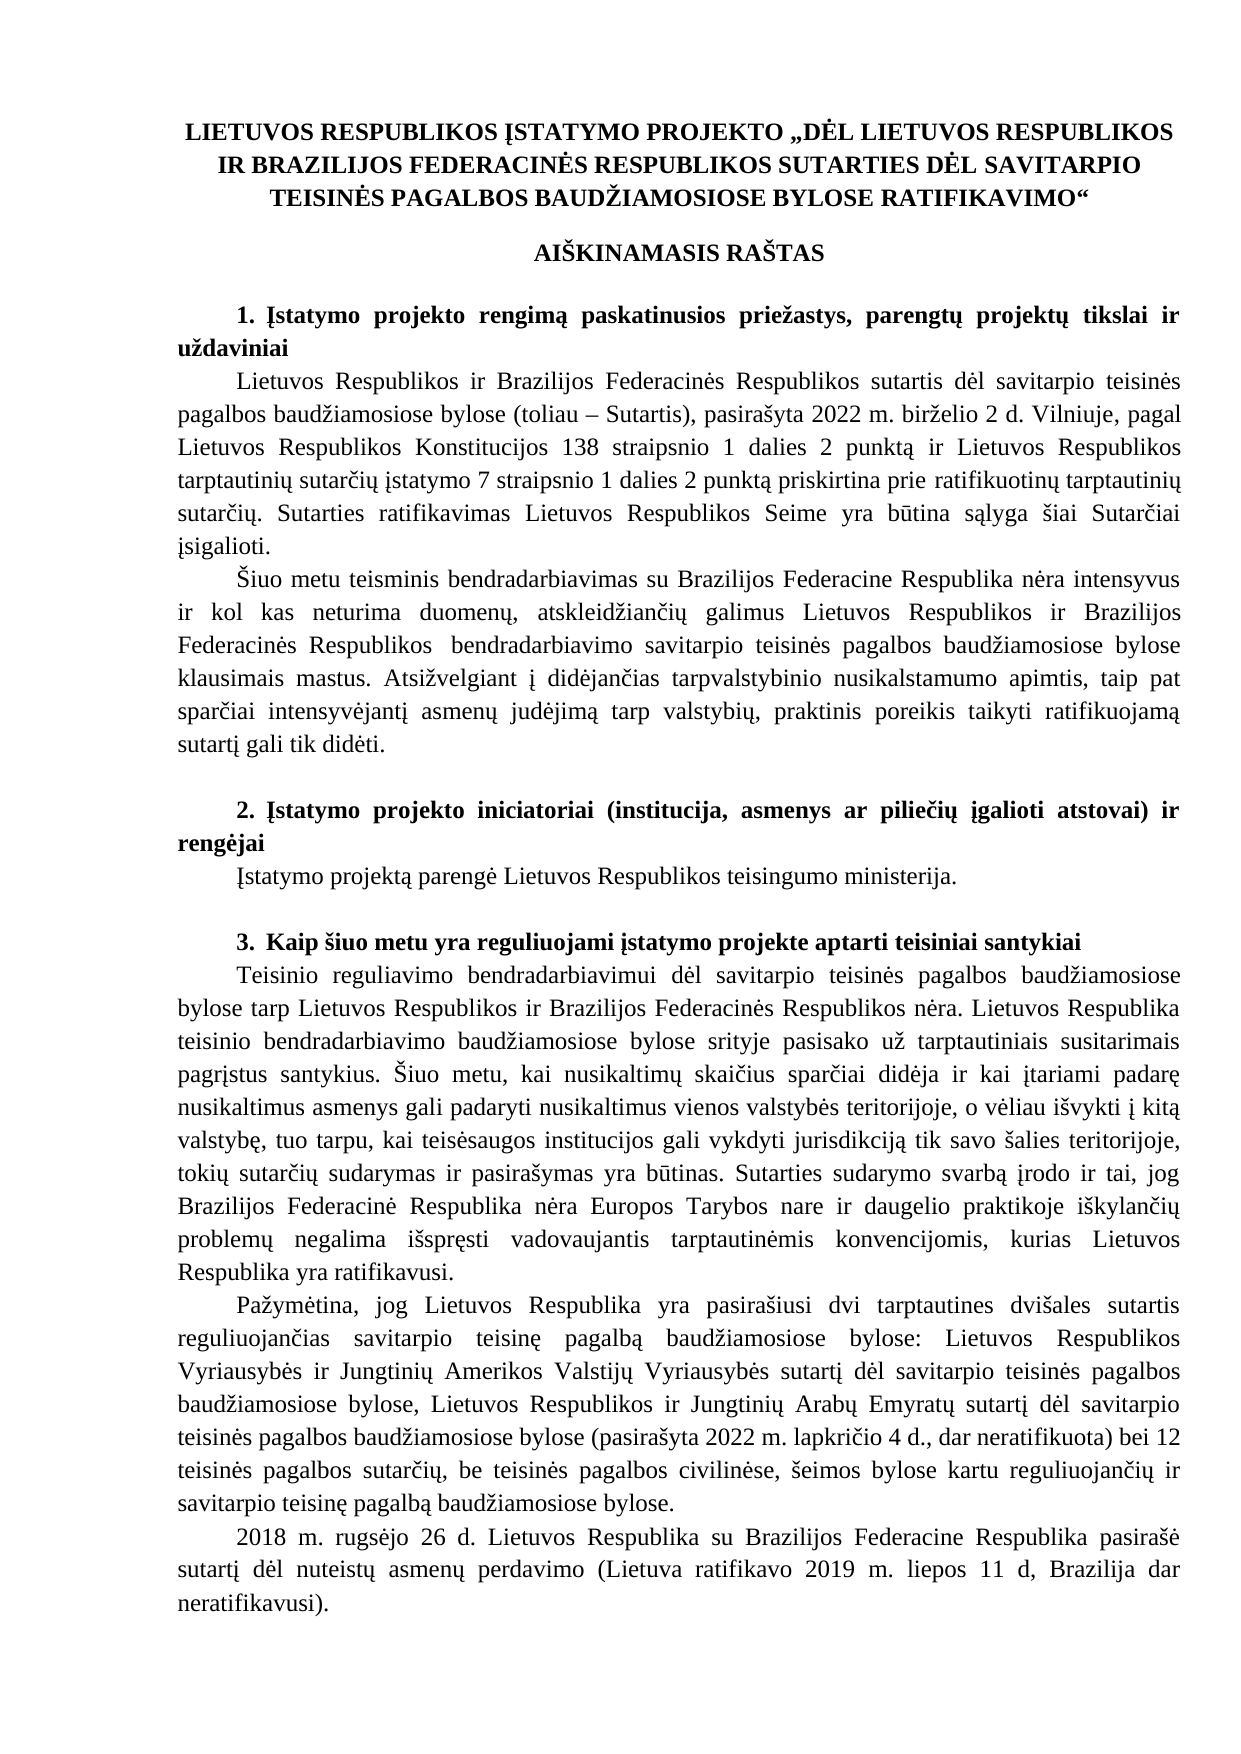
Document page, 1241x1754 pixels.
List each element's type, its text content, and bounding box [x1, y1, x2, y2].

text Lietuvos Respublikos ĮSTATYMO projekto „DĖL LIETUVOS RESPUBLIKOS IR BRAZILIJOS FEDERACINĖS RESPUBLIKOS SUTARTIES DĖL SAVITARPIO TEISINĖS PAGALBOS BAUDŽIAMOSIOSE BYLOSE RATIFIKAVIMO“ [177, 117, 1181, 212]
text AIŠKINAMASIS RAŠTAS [177, 238, 1181, 267]
text 2018 m. rugsėjo 26 d. Lietuvos Respublika su Brazilijos Federacine Respublika pasirašė sutartį dėl nuteistų asmenų perdavimo (Lietuva ratifikavo 2019 m. liepos 11 d, Brazilija dar neratifikavusi). [177, 1522, 1181, 1616]
text 1. Įstatymo projekto rengimą paskatinusios priežastys, parengtų projektų tikslai ir uždaviniai [177, 300, 1181, 362]
text Lietuvos Respublikos ir Brazilijos Federacinės Respublikos sutartis dėl savitarpio teisinės pagalbos baudžiamosiose bylose (toliau – Sutartis), pasirašyta 2022 m. birželio 2 d. Vilniuje, pagal Lietuvos Respublikos Konstitucijos 138 straipsnio 1 dalies 2 punktą ir Lietuvos Respublikos tarptautinių sutarčių įstatymo 7 straipsnio 1 dalies 2 punktą priskirtina prie ratifikuotinų tarptautinių sutarčių. Sutarties ratifikavimas Lietuvos Respublikos Seime yra būtina sąlyga šiai Sutarčiai įsigalioti. [177, 366, 1181, 560]
text Šiuo metu teisminis bendradarbiavimas su Brazilijos Federacine Respublika nėra intensyvus ir kol kas neturima duomenų, atskleidžiančių galimus Lietuvos Respublikos ir Brazilijos Federacinės Respublikos bendradarbiavimo savitarpio teisinės pagalbos baudžiamosiose bylose klausimais mastus. Atsižvelgiant į didėjančias tarpvalstybinio nusikalstamumo apimtis, taip pat sparčiai intensyvėjantį asmenų judėjimą tarp valstybių, praktinis poreikis taikyti ratifikuojamą sutartį gali tik didėti. [177, 564, 1181, 758]
text Pažymėtina, jog Lietuvos Respublika yra pasirašiusi dvi tarptautines dvišales sutartis reguliuojančias savitarpio teisinę pagalbą baudžiamosiose bylose: Lietuvos Respublikos Vyriausybės ir Jungtinių Amerikos Valstijų Vyriausybės sutartį dėl savitarpio teisinės pagalbos baudžiamosiose bylose, Lietuvos Respublikos ir Jungtinių Arabų Emyratų sutartį dėl savitarpio teisinės pagalbos baudžiamosiose bylose (pasirašyta 2022 m. lapkričio 4 d., dar neratifikuota) bei 12 teisinės pagalbos sutarčių, be teisinės pagalbos civilinėse, šeimos bylose kartu reguliuojančių ir savitarpio teisinę pagalbą baudžiamosiose bylose. [177, 1290, 1181, 1517]
text 3. Kaip šiuo metu yra reguliuojami įstatymo projekte aptarti teisiniai santykiai [177, 927, 1181, 956]
text Įstatymo projektą parengė Lietuvos Respublikos teisingumo ministerija. [177, 861, 1181, 890]
text Teisinio reguliavimo bendradarbiavimui dėl savitarpio teisinės pagalbos baudžiamosiose bylose tarp Lietuvos Respublikos ir Brazilijos Federacinės Respublikos nėra. Lietuvos Respublika teisinio bendradarbiavimo baudžiamosiose bylose srityje pasisako už tarptautiniais susitarimais pagrįstus santykius. Šiuo metu, kai nusikaltimų skaičius sparčiai didėja ir kai įtariami padarę nusikaltimus asmenys gali padaryti nusikaltimus vienos valstybės teritorijoje, o vėliau išvykti į kitą valstybę, tuo tarpu, kai teisėsaugos institucijos gali vykdyti jurisdikciją tik savo šalies teritorijoje, tokių sutarčių sudarymas ir pasirašymas yra būtinas. Sutarties sudarymo svarbą įrodo ir tai, jog Brazilijos Federacinė Respublika nėra Europos Tarybos nare ir daugelio praktikoje iškylančių problemų negalima išspręsti vadovaujantis tarptautinėmis konvencijomis, kurias Lietuvos Respublika yra ratifikavusi. [177, 960, 1181, 1286]
text 2. Įstatymo projekto iniciatoriai (institucija, asmenys ar piliečių įgalioti atstovai) ir rengėjai [177, 795, 1181, 857]
